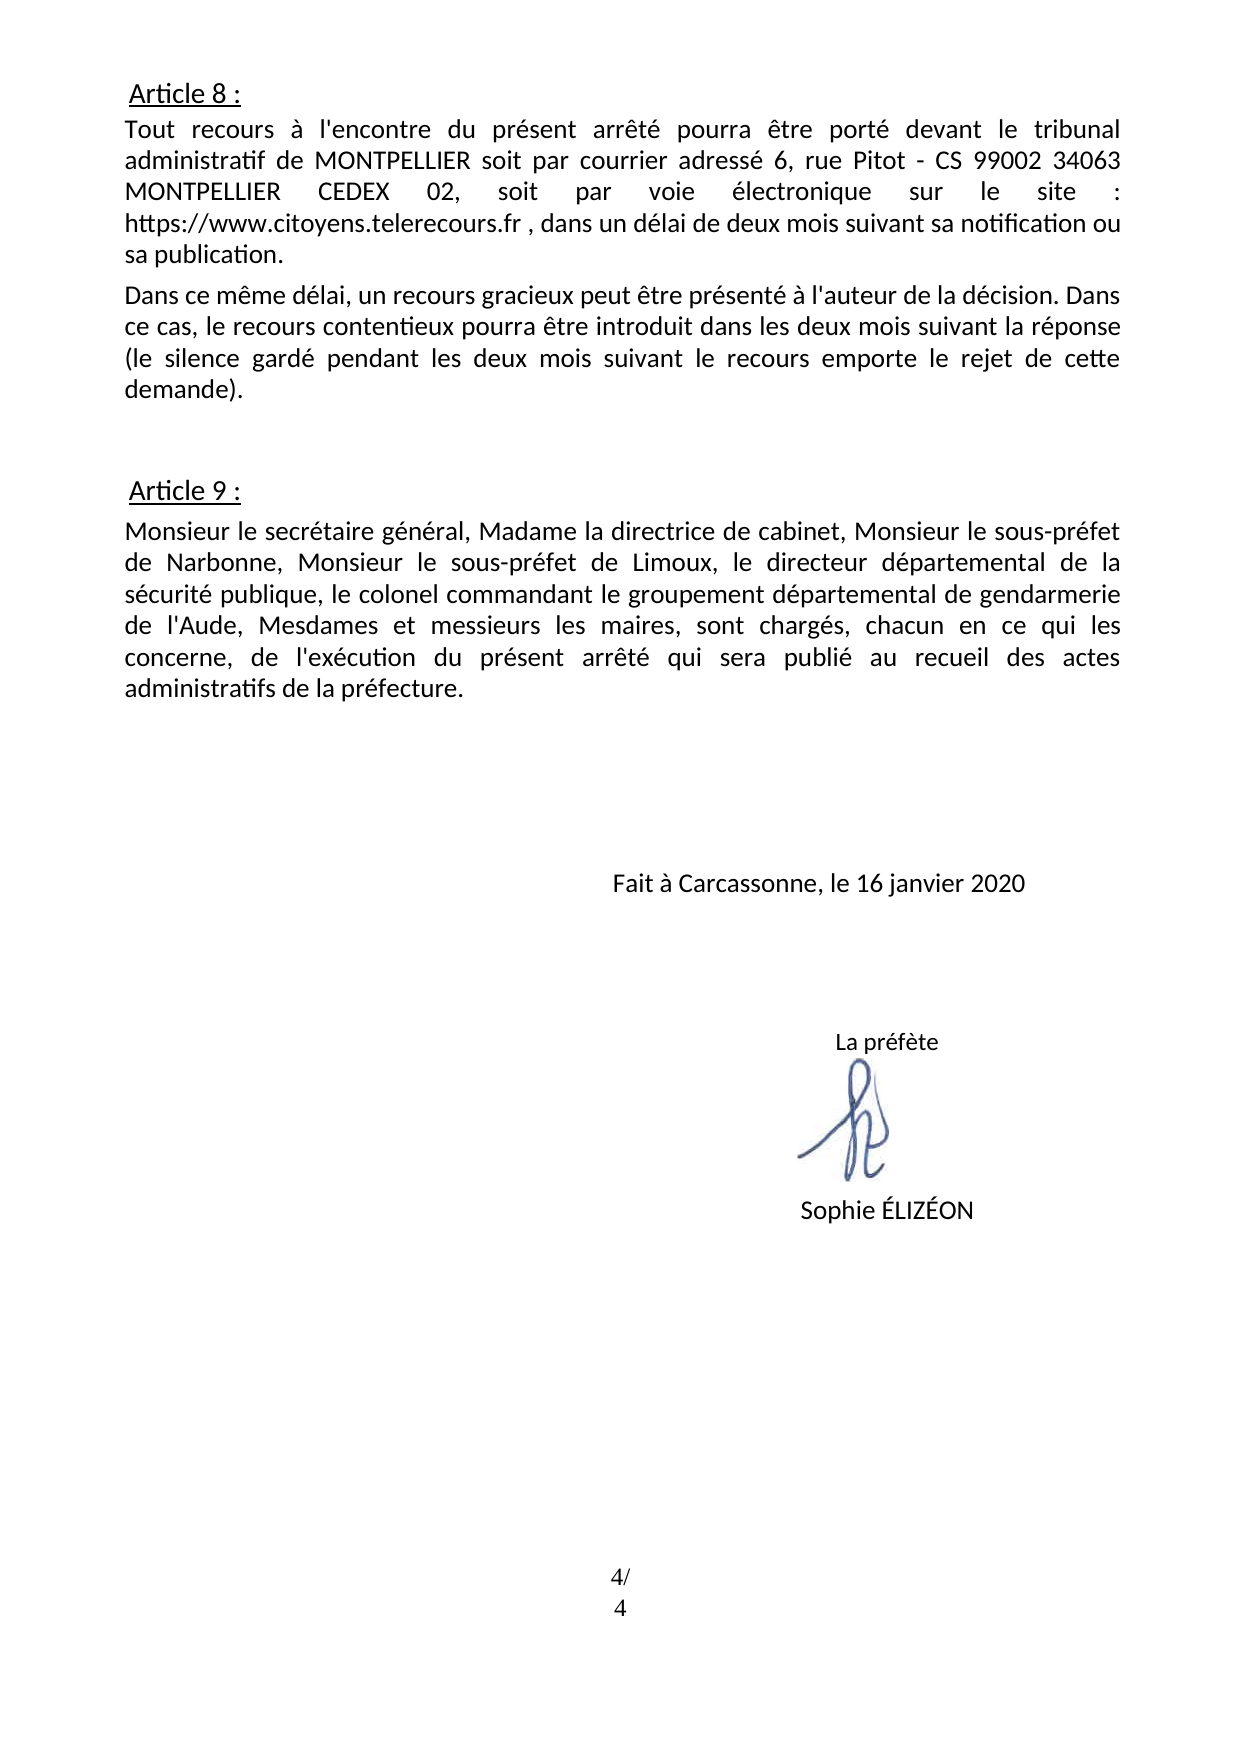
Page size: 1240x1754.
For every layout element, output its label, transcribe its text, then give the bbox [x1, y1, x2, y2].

text Sophie ÉLIZÉON [800, 1194, 1122, 1226]
text Fait à Carcassonne, le 16 janvier 2020 [121, 866, 1026, 899]
text Article 9 : [128, 472, 1129, 508]
text Monsieur le secrétaire général, Madame la directrice de cabinet, Monsieur le sous-préfet de Narbonne, Monsieur le sous-préfet de Limoux, le directeur départemental de la sécurité publique, le colonel commandant le groupement départemental de gendarmerie de l'Aude, Mesdames et messieurs les maires, sont chargés, chacun en ce qui les concerne, de l'exécution du présent arrêté qui sera publié au recueil des actes administratifs de la préfecture. [124, 516, 1122, 704]
text La préfète [835, 1026, 1129, 1057]
picture [797, 1058, 889, 1182]
text Article 8 : [128, 75, 1129, 111]
text Tout recours à l'encontre du présent arrêté pourra être porté devant le tribunal administratif de MONTPELLIER soit par courrier adressé 6, rue Pitot - CS 99002 34063 MONTPELLIER CEDEX 02, soit par voie électronique sur le site : https://www.citoyens.telerecours.fr , dans un délai de deux mois suivant sa notification ou sa publication. [124, 113, 1122, 270]
text Dans ce même délai, un recours gracieux peut être présenté à l'auteur de la décision. Dans ce cas, le recours contentieux pourra être introduit dans les deux mois suivant la réponse (le silence gardé pendant les deux mois suivant le recours emporte le rejet de cette demande). [124, 280, 1122, 406]
